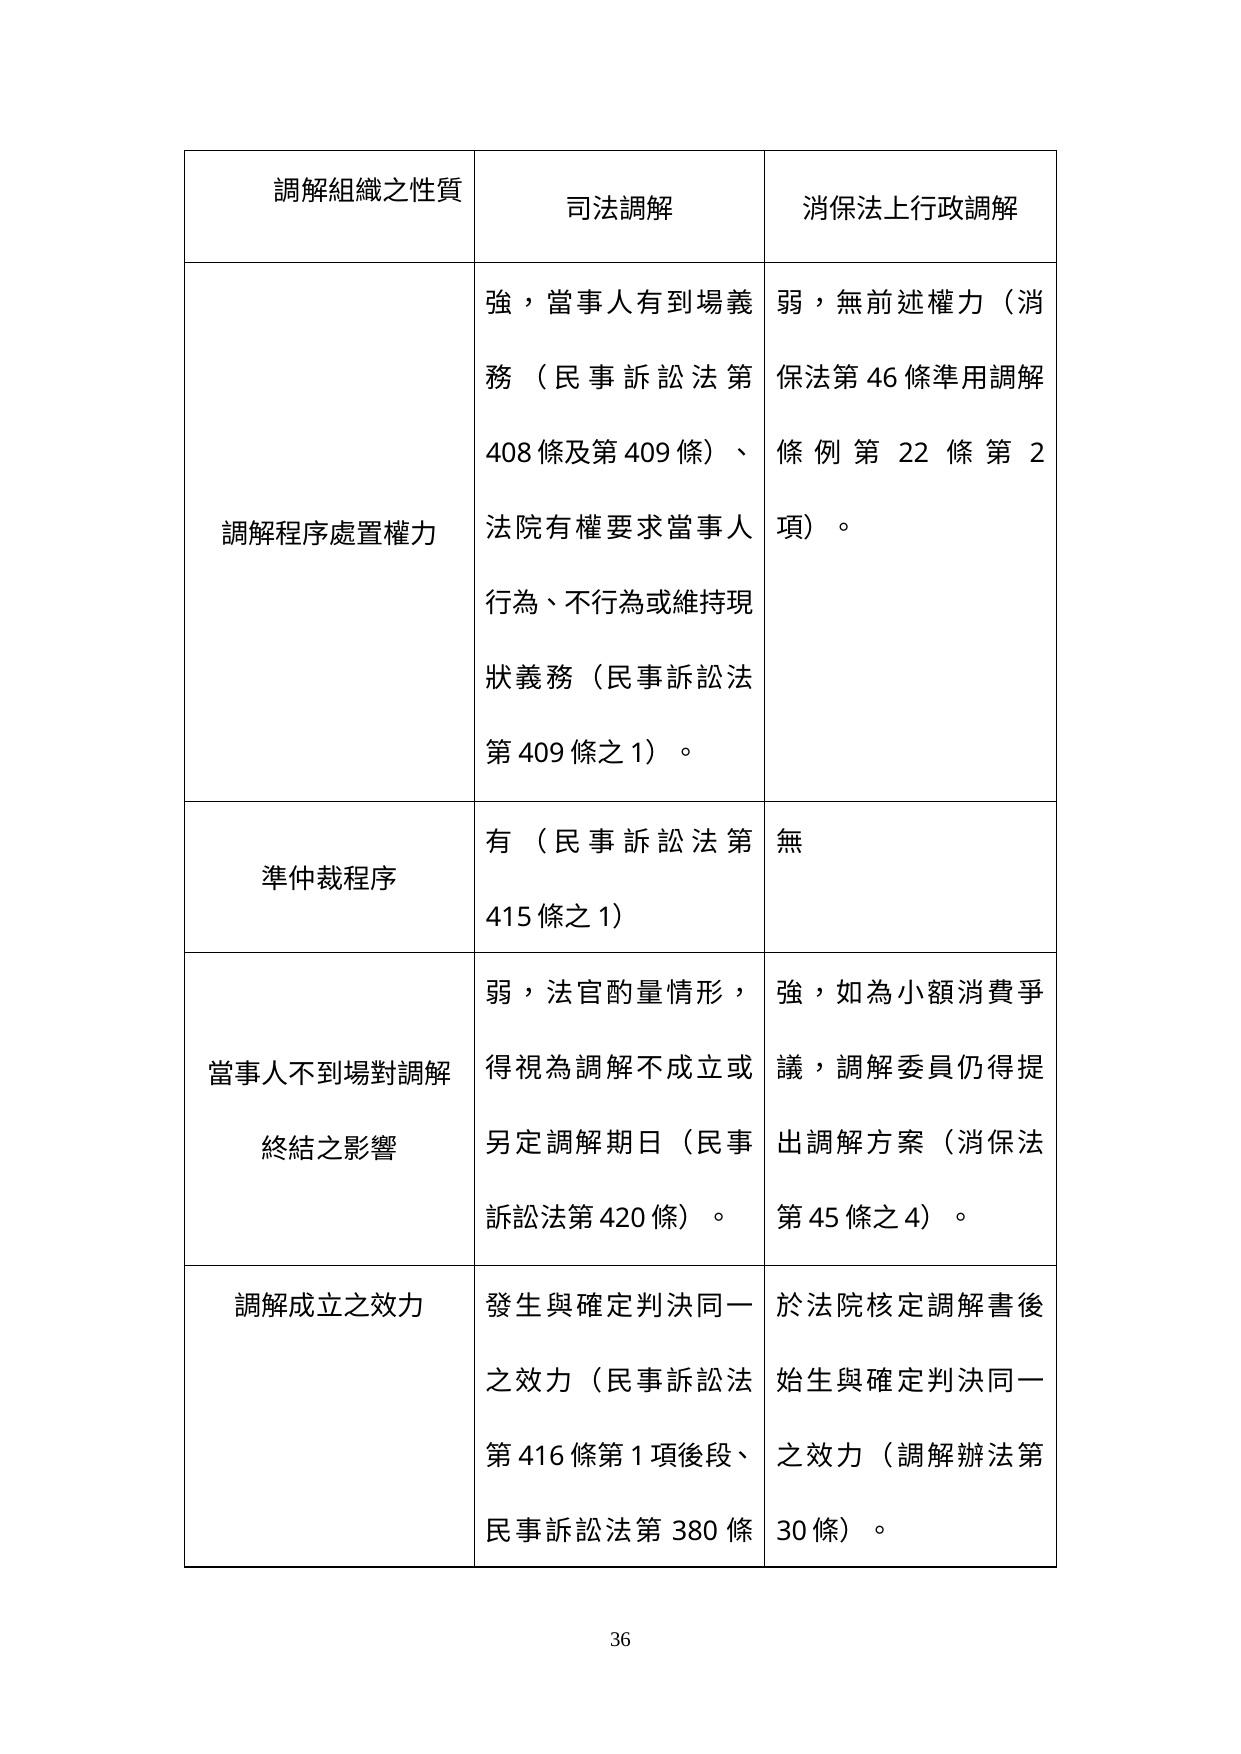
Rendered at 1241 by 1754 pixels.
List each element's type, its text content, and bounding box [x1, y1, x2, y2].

table_cell 調解程序處置權力 [185, 263, 474, 801]
table_header 消保法上行政調解 [765, 151, 1056, 262]
table_cell 發生與確定判決同一之效力（民事訴訟法第416條第1項後段、民事訴訟法第380條 [475, 1266, 764, 1566]
table_cell 弱，法官酌量情形，得視為調解不成立或另定調解期日（民事訴訟法第420條）。 [475, 953, 764, 1265]
table_cell 有（民事訴訟法第415條之1） [475, 802, 764, 952]
table_cell 強，如為小額消費爭議，調解委員仍得提出調解方案（消保法第45條之4）。 [765, 953, 1056, 1265]
table_cell 於法院核定調解書後始生與確定判決同一之效力（調解辦法第30條）。 [765, 1266, 1056, 1566]
table_cell 調解成立之效力 [185, 1266, 474, 1566]
table_cell 當事人不到場對調解終結之影響 [185, 953, 474, 1265]
table_cell 強，當事人有到場義務（民事訴訟法第408條及第409條）、法院有權要求當事人行為、不行為或維持現狀義務（民事訴訟法第409條之1）。 [475, 263, 764, 801]
table_header 調解組織之性質 比較之項目 [185, 151, 474, 262]
table_cell 弱，無前述權力（消保法第46條準用調解條例第22條第2項）。 [765, 263, 1056, 801]
table_cell 準仲裁程序 [185, 802, 474, 952]
table_cell 無 [765, 802, 1056, 952]
table_header 司法調解 [475, 151, 764, 262]
